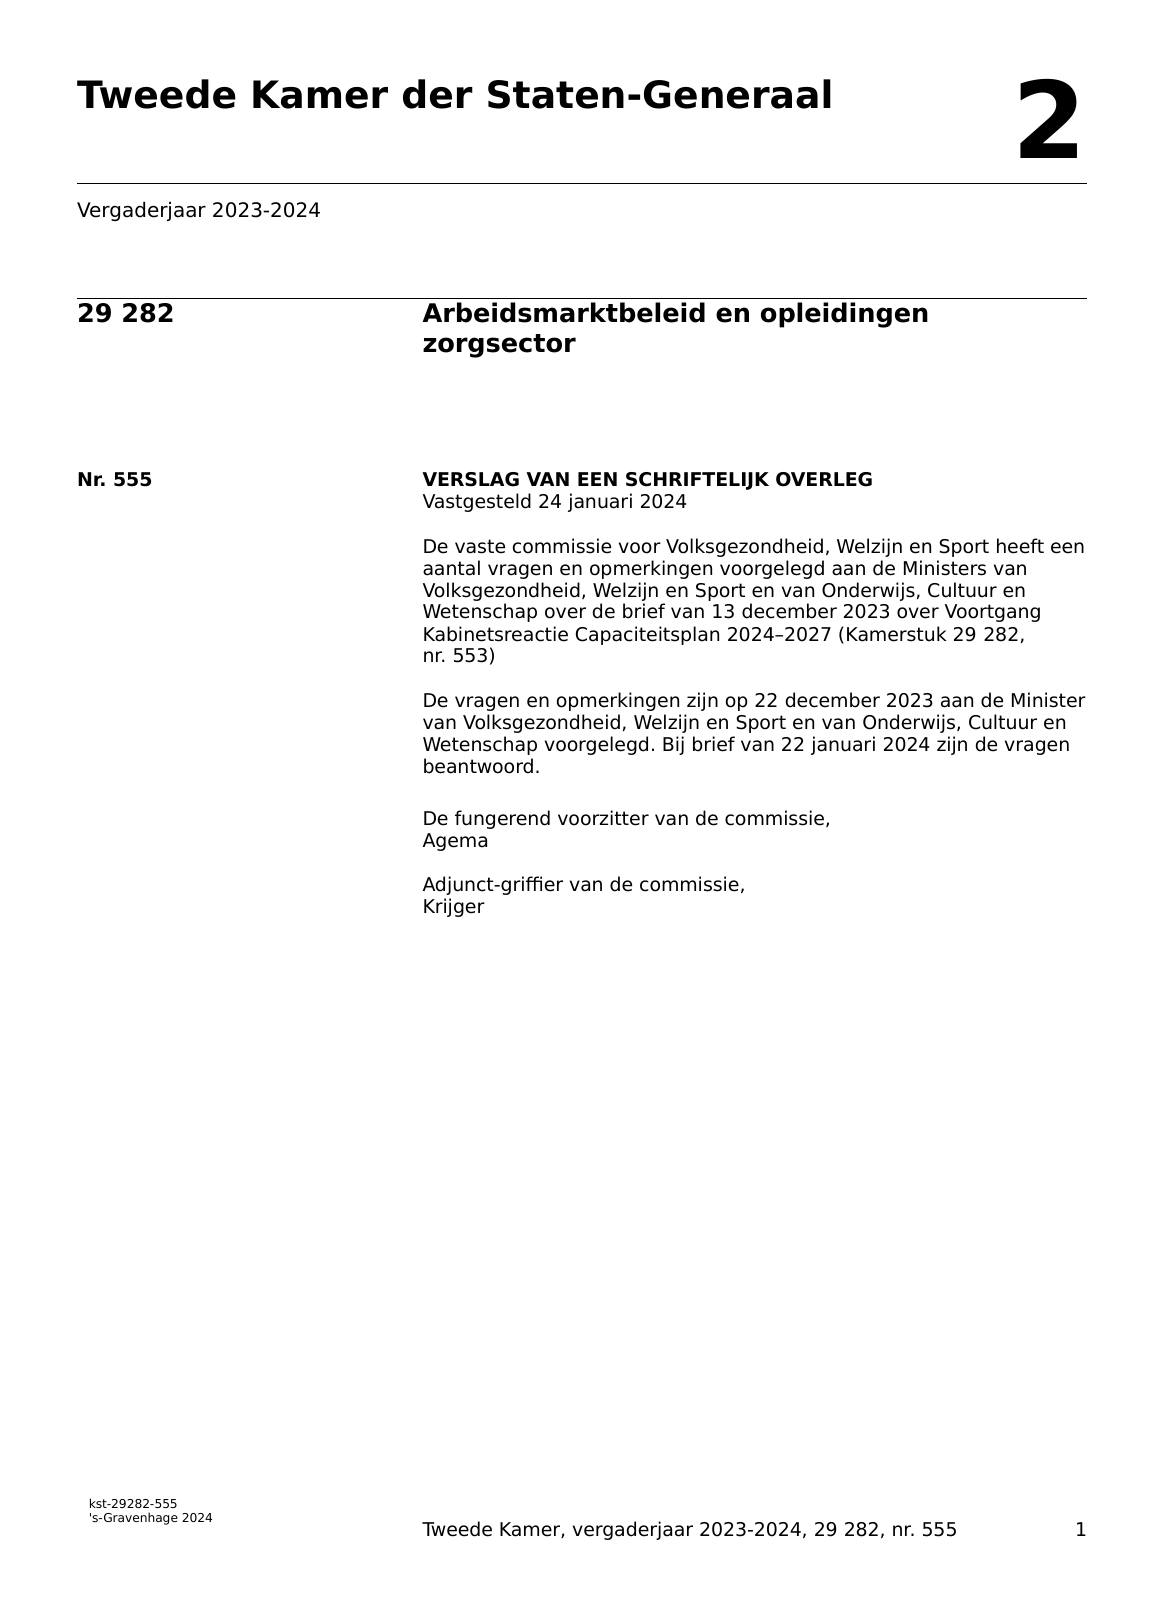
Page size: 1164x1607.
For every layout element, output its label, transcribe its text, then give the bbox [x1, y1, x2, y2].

subtitle 29 282 Arbeidsmarktbeleid en opleidingen zorgsector [77, 299, 1087, 358]
table_header 2 [886, 59, 1087, 183]
text Vastgesteld 24 januari 2024 [422, 491, 1087, 513]
table_cell Vergaderjaar 2023-2024 [77, 184, 1087, 298]
text 's-Gravenhage 2024 [88, 1511, 323, 1525]
text De fungerend voorzitter van de commissie, Agema [422, 807, 1087, 851]
text De vaste commissie voor Volksgezondheid, Welzijn en Sport heeft een aantal vragen en opmerkingen voorgelegd aan de Ministers van Volksgezondheid, Welzijn en Sport en van Onderwijs, Cultuur en Wetenschap over de brief van 13 december 2023 over Voortgang Kabinetsreactie Capaciteitsplan 2024–2027 (Kamerstuk 29 282, nr. 553) [422, 536, 1087, 667]
text kst-29282-555 [88, 1497, 323, 1511]
text De vragen en opmerkingen zijn op 22 december 2023 aan de Minister van Volksgezondheid, Welzijn en Sport en van Onderwijs, Cultuur en Wetenschap voorgelegd. Bij brief van 22 januari 2024 zijn de vragen beantwoord. [422, 689, 1087, 777]
text Adjunct-griffier van de commissie, Krijger [422, 874, 1087, 918]
subtitle Nr. 555 VERSLAG VAN EEN SCHRIFTELIJK OVERLEG [77, 469, 1087, 491]
table_header Tweede Kamer der Staten-Generaal [77, 59, 886, 183]
